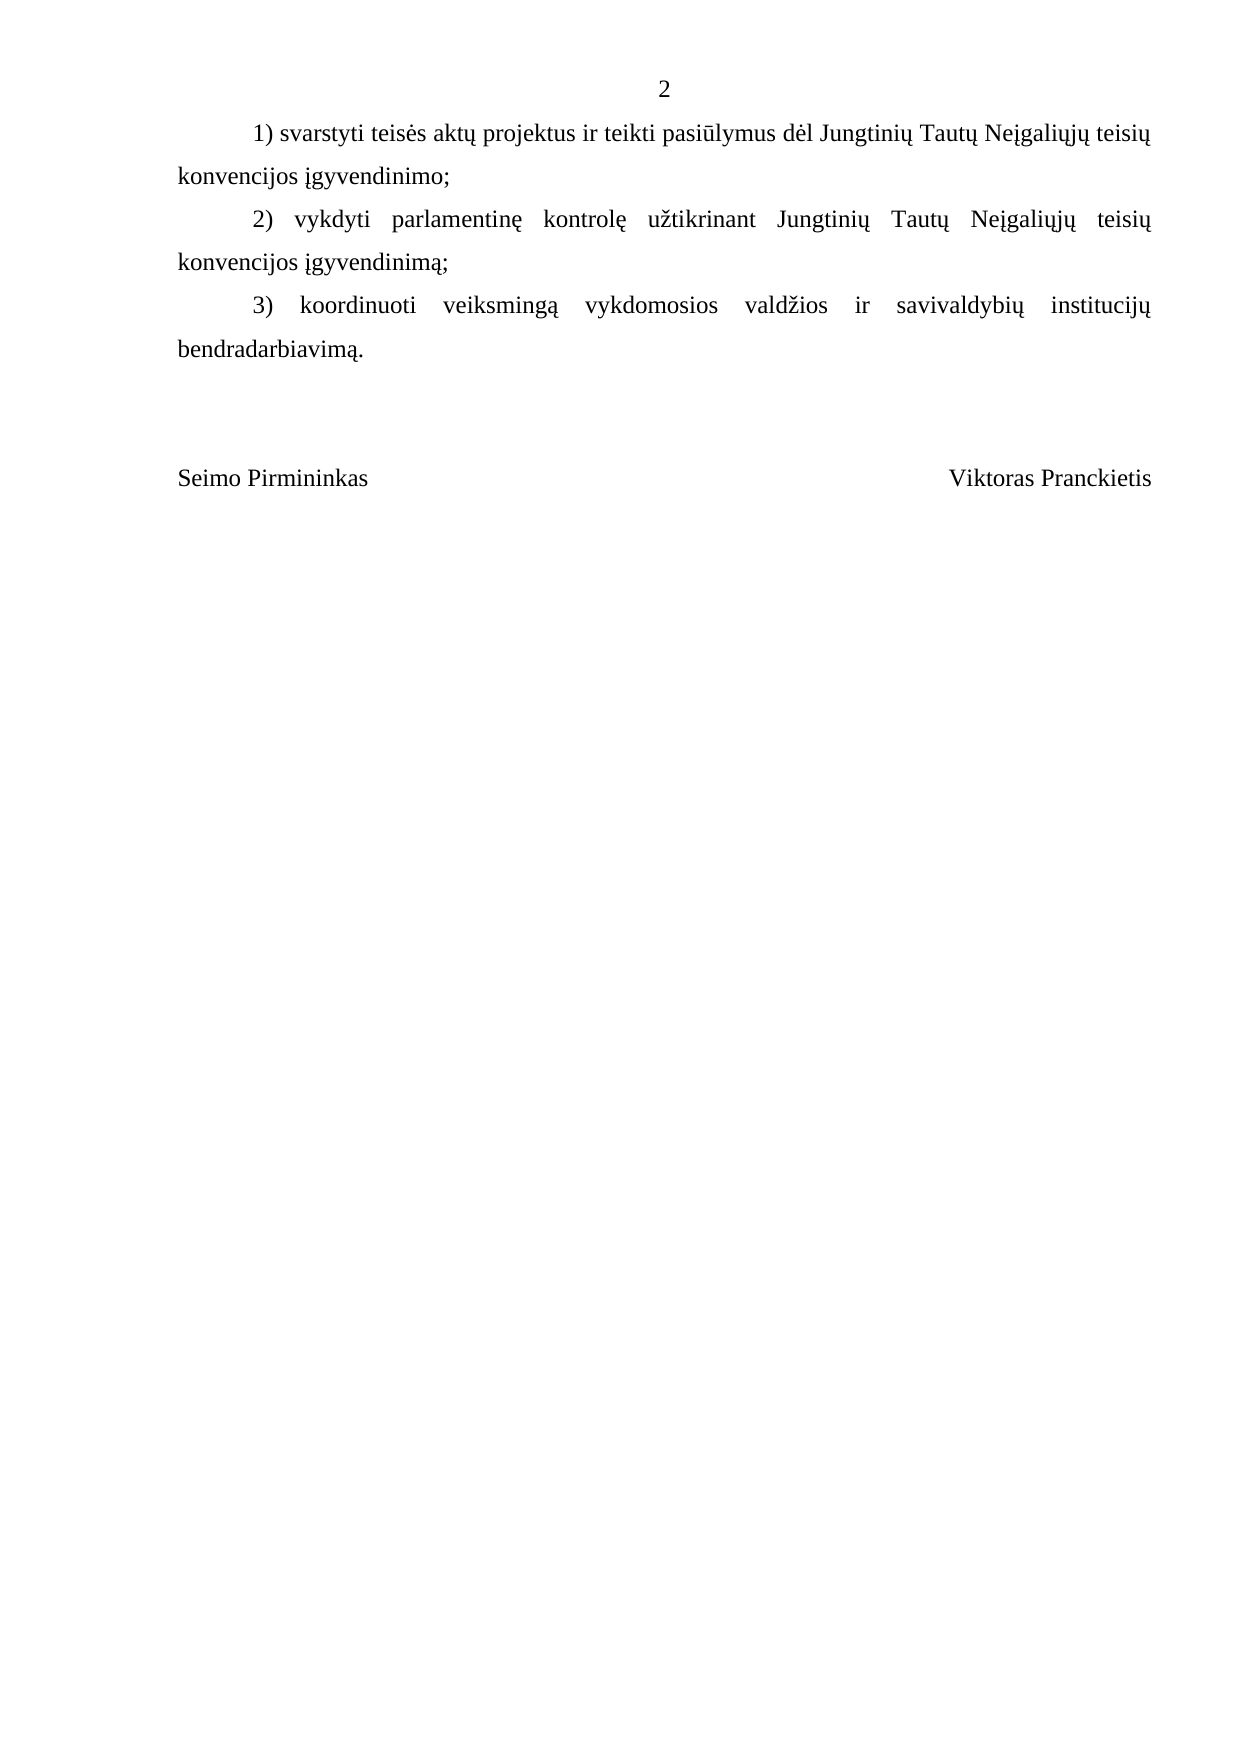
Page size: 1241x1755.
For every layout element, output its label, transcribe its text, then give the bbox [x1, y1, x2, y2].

text 1) svarstyti teisės aktų projektus ir teikti pasiūlymus dėl Jungtinių Tautų Neįgaliųjų teisių konvencijos įgyvendinimo; [177, 118, 1152, 190]
text 2) vykdyti parlamentinę kontrolę užtikrinant Jungtinių Tautų Neįgaliųjų teisių konvencijos įgyvendinimą; [177, 204, 1152, 276]
text 3) koordinuoti veiksmingą vykdomosios valdžios ir savivaldybių institucijų bendradarbiavimą. [177, 291, 1152, 362]
text Seimo Pirmininkas Viktoras Pranckietis [177, 463, 1152, 492]
